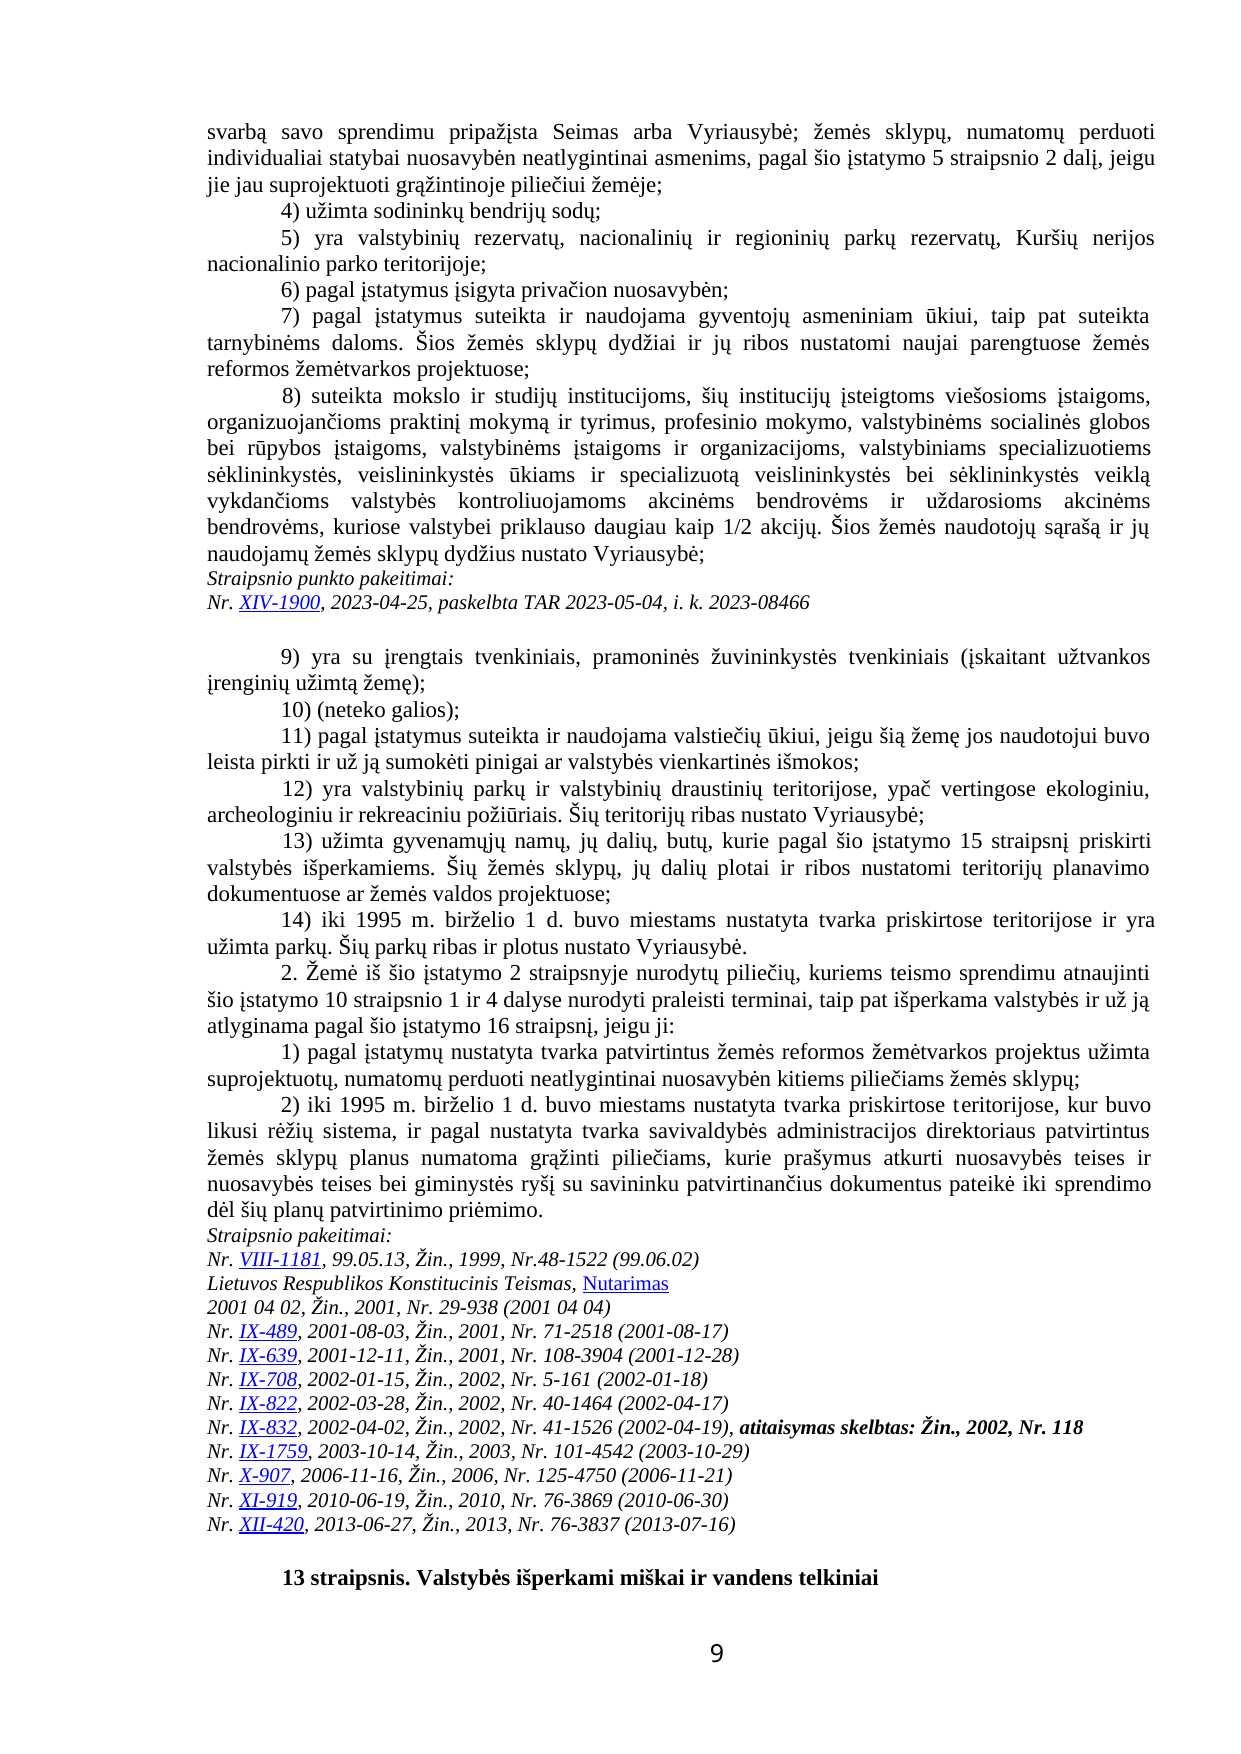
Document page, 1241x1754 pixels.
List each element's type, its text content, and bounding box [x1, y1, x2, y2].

text Nr. IX-1759, 2003-10-14, Žin., 2003, Nr. 101-4542 (2003-10-29) [207, 1439, 1152, 1463]
text 7) pagal įstatymus suteikta ir naudojama gyventojų asmeniniam ūkiui, taip pat suteikta tarnybinėms daloms. Šios žemės sklypų dydžiai ir jų ribos nustatomi naujai parengtuose žemės reformos žemėtvarkos projektuose; [207, 303, 1152, 382]
text svarbą savo sprendimu pripažįsta Seimas arba Vyriausybė; žemės sklypų, numatomų perduoti individualiai statybai nuosavybėn neatlygintinai asmenims, pagal šio įstatymo 5 straipsnio 2 dalį, jeigu jie jau suprojektuoti grąžintinoje piliečiui žemėje; [207, 118, 1157, 197]
text 5) yra valstybinių rezervatų, nacionalinių ir regioninių parkų rezervatų, Kuršių nerijos nacionalinio parko teritorijoje; [207, 223, 1157, 276]
text 1) pagal įstatymų nustatyta tvarka patvirtintus žemės reformos žemėtvarkos projektus užimta suprojektuotų, numatomų perduoti neatlygintinai nuosavybėn kitiems piliečiams žemės sklypų; [207, 1038, 1152, 1091]
text Nr. X-907, 2006-11-16, Žin., 2006, Nr. 125-4750 (2006-11-21) [207, 1463, 1152, 1487]
text 8) suteikta mokslo ir studijų institucijoms, šių institucijų įsteigtoms viešosioms įstaigoms, organizuojančioms praktinį mokymą ir tyrimus, profesinio mokymo, valstybinėms socialinės globos bei rūpybos įstaigoms, valstybinėms įstaigoms ir organizacijoms, valstybiniams specializuotiems sėklininkystės, veislininkystės ūkiams ir specializuotą veislininkystės bei sėklininkystės veiklą vykdančioms valstybės kontroliuojamoms akcinėms bendrovėms ir uždarosioms akcinėms bendrovėms, kuriose valstybei priklauso daugiau kaip 1/2 akcijų. Šios žemės naudotojų sąrašą ir jų naudojamų žemės sklypų dydžius nustato Vyriausybė; [207, 382, 1152, 566]
text 12) yra valstybinių parkų ir valstybinių draustinių teritorijose, ypač vertingose ekologiniu, archeologiniu ir rekreaciniu požiūriais. Šių teritorijų ribas nustato Vyriausybė; [207, 775, 1152, 827]
text 6) pagal įstatymus įsigyta privačion nuosavybėn; [207, 276, 1157, 303]
text Nr. VIII-1181, 99.05.13, Žin., 1999, Nr.48-1522 (99.06.02) [207, 1247, 1152, 1271]
text Nr. IX-489, 2001-08-03, Žin., 2001, Nr. 71-2518 (2001-08-17) [207, 1319, 1152, 1343]
text Nr. IX-832, 2002-04-02, Žin., 2002, Nr. 41-1526 (2002-04-19), atitaisymas skelbtas: Žin., 2002, Nr. 118 [207, 1415, 1152, 1439]
text 10) (neteko galios); [207, 696, 1157, 722]
text Straipsnio punkto pakeitimai: [207, 566, 1152, 590]
text Nr. IX-822, 2002-03-28, Žin., 2002, Nr. 40-1464 (2002-04-17) [207, 1391, 1152, 1415]
text 2001 04 02, Žin., 2001, Nr. 29-938 (2001 04 04) [207, 1295, 1152, 1319]
text Straipsnio pakeitimai: [207, 1223, 1152, 1247]
text 13) užimta gyvenamųjų namų, jų dalių, butų, kurie pagal šio įstatymo 15 straipsnį priskirti valstybės išperkamiems. Šių žemės sklypų, jų dalių plotai ir ribos nustatomi teritorijų planavimo dokumentuose ar žemės valdos projektuose; [207, 827, 1152, 907]
text 13 straipsnis. Valstybės išperkami miškai ir vandens telkiniai [207, 1564, 1152, 1591]
text Lietuvos Respublikos Konstitucinis Teismas, Nutarimas [207, 1271, 1152, 1295]
text Nr. XI-919, 2010-06-19, Žin., 2010, Nr. 76-3869 (2010-06-30) [207, 1487, 1152, 1512]
text 2) iki 1995 m. birželio 1 d. buvo miestams nustatyta tvarka priskirtose teritorijose, kur buvo likusi rėžių sistema, ir pagal nustatyta tvarka savivaldybės administracijos direktoriaus patvirtintus žemės sklypų planus numatoma grąžinti piliečiams, kurie prašymus atkurti nuosavybės teises ir nuosavybės teises bei giminystės ryšį su savininku patvirtinančius dokumentus pateikė iki sprendimo dėl šių planų patvirtinimo priėmimo. [207, 1091, 1152, 1223]
text Nr. XII-420, 2013-06-27, Žin., 2013, Nr. 76-3837 (2013-07-16) [207, 1512, 1152, 1536]
text Nr. XIV-1900, 2023-04-25, paskelbta TAR 2023-05-04, i. k. 2023-08466 [207, 590, 1152, 614]
text 11) pagal įstatymus suteikta ir naudojama valstiečių ūkiui, jeigu šią žemę jos naudotojui buvo leista pirkti ir už ją sumokėti pinigai ar valstybės vienkartinės išmokos; [207, 722, 1152, 775]
text 14) iki 1995 m. birželio 1 d. buvo miestams nustatyta tvarka priskirtose teritorijose ir yra užimta parkų. Šių parkų ribas ir plotus nustato Vyriausybė. [207, 907, 1157, 959]
text 9) yra su įrengtais tvenkiniais, pramoninės žuvininkystės tvenkiniais (įskaitant užtvankos įrenginių užimtą žemę); [207, 643, 1152, 696]
text Nr. IX-639, 2001-12-11, Žin., 2001, Nr. 108-3904 (2001-12-28) [207, 1343, 1152, 1367]
text 4) užimta sodininkų bendrijų sodų; [207, 197, 1157, 223]
text 2. Žemė iš šio įstatymo 2 straipsnyje nurodytų piliečių, kuriems teismo sprendimu atnaujinti šio įstatymo 10 straipsnio 1 ir 4 dalyse nurodyti praleisti terminai, taip pat išperkama valstybės ir už ją atlyginama pagal šio įstatymo 16 straipsnį, jeigu ji: [207, 959, 1152, 1038]
text Nr. IX-708, 2002-01-15, Žin., 2002, Nr. 5-161 (2002-01-18) [207, 1367, 1152, 1391]
